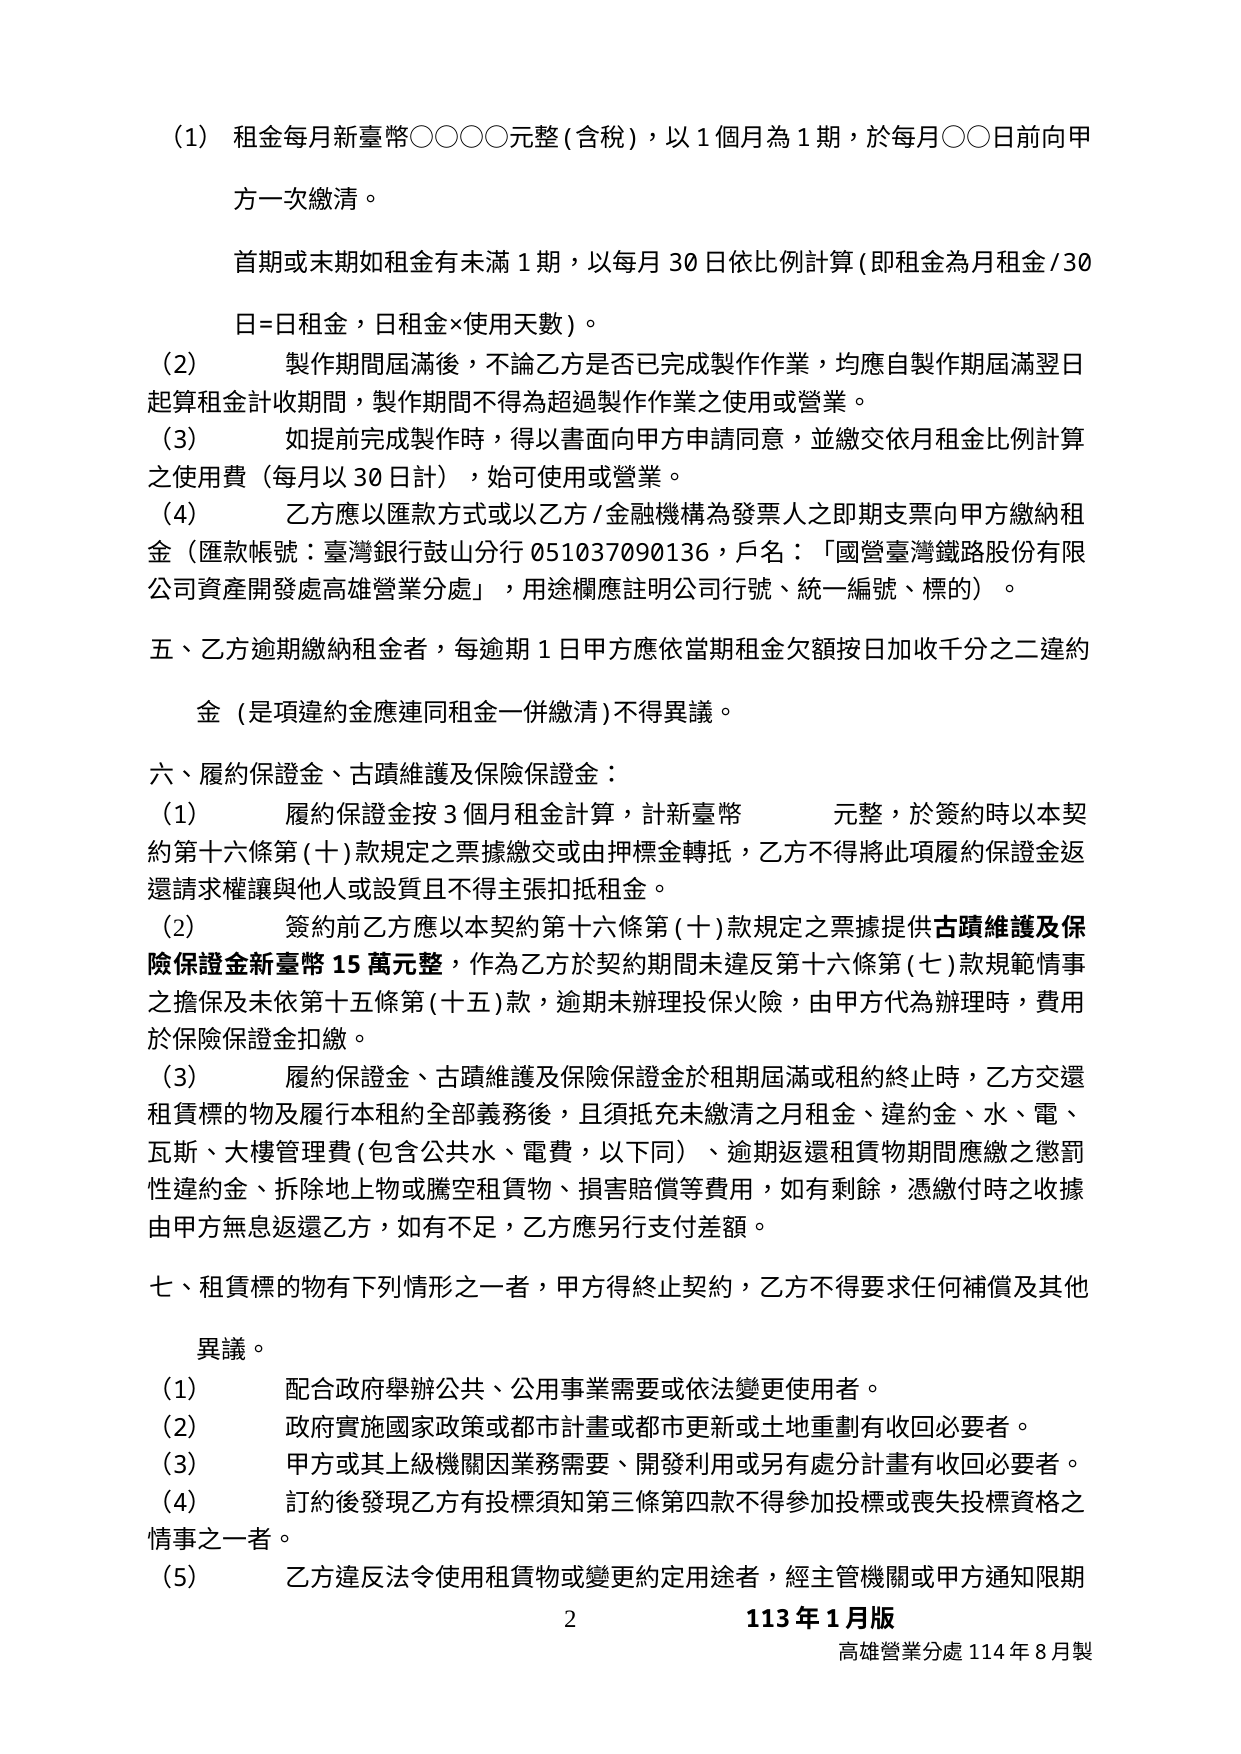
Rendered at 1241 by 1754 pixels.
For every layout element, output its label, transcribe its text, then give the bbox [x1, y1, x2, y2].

text 五、乙方逾期繳納租金者，每逾期1日甲方應依當期租金欠額按日加收千分之二違約金 (是項違約金應連同租金一併繳清)不得異議。 [149, 606, 1092, 731]
list 乙方應以匯款方式或以乙方/金融機構為發票人之即期支票向甲方繳納租金（匯款帳號：臺灣銀行鼓山分行051037090136，戶名：「國營臺灣鐵路股份有限公司資產開發處高雄營業分處」，用途欄應註明公司行號、統一編號、標的）。 [148, 494, 1087, 606]
list 配合政府舉辦公共、公用事業需要或依法變更使用者。 [148, 1369, 1087, 1406]
list 政府實施國家政策或都市計畫或都市更新或土地重劃有收回必要者。 [148, 1406, 1087, 1444]
list 製作期間屆滿後，不論乙方是否已完成製作作業，均應自製作期屆滿翌日起算租金計收期間，製作期間不得為超過製作作業之使用或營業。 [148, 344, 1087, 419]
list 如提前完成製作時，得以書面向甲方申請同意，並繳交依月租金比例計算之使用費（每月以30日計），始可使用或營業。 [148, 419, 1087, 494]
list 乙方違反法令使用租賃物或變更約定用途者，經主管機關或甲方通知限期 [148, 1556, 1087, 1594]
list 訂約後發現乙方有投標須知第三條第四款不得參加投標或喪失投標資格之情事之一者。 [148, 1481, 1087, 1556]
list 甲方或其上級機關因業務需要、開發利用或另有處分計畫有收回必要者。 [148, 1444, 1087, 1481]
list 履約保證金按3個月租金計算，計新臺幣 元整，於簽約時以本契約第十六條第(十)款規定之票據繳交或由押標金轉抵，乙方不得將此項履約保證金返還請求權讓與他人或設質且不得主張扣抵租金。 [148, 794, 1087, 906]
text 七、租賃標的物有下列情形之一者，甲方得終止契約，乙方不得要求任何補償及其他異議。 [149, 1244, 1092, 1369]
list 簽約前乙方應以本契約第十六條第(十)款規定之票據提供古蹟維護及保險保證金新臺幣15萬元整，作為乙方於契約期間未違反第十六條第(七)款規範情事之擔保及未依第十五條第(十五)款，逾期未辦理投保火險，由甲方代為辦理時，費用於保險保證金扣繳。 [148, 906, 1087, 1056]
text 六、履約保證金、古蹟維護及保險保證金： [149, 731, 1092, 794]
list 履約保證金、古蹟維護及保險保證金於租期屆滿或租約終止時，乙方交還租賃標的物及履行本租約全部義務後，且須抵充未繳清之月租金、違約金、水、電、瓦斯、大樓管理費(包含公共水、電費，以下同）、逾期返還租賃物期間應繳之懲罰性違約金、拆除地上物或騰空租賃物、損害賠償等費用，如有剩餘，憑繳付時之收據由甲方無息返還乙方，如有不足，乙方應另行支付差額。 [148, 1056, 1087, 1244]
text 首期或末期如租金有未滿1期，以每月30日依比例計算(即租金為月租金/30日=日租金，日租金×使用天數)。 [233, 219, 1092, 344]
list 租金每月新臺幣○○○○元整(含稅)，以1個月為1期，於每月○○日前向甲方一次繳清。 [158, 94, 1092, 219]
